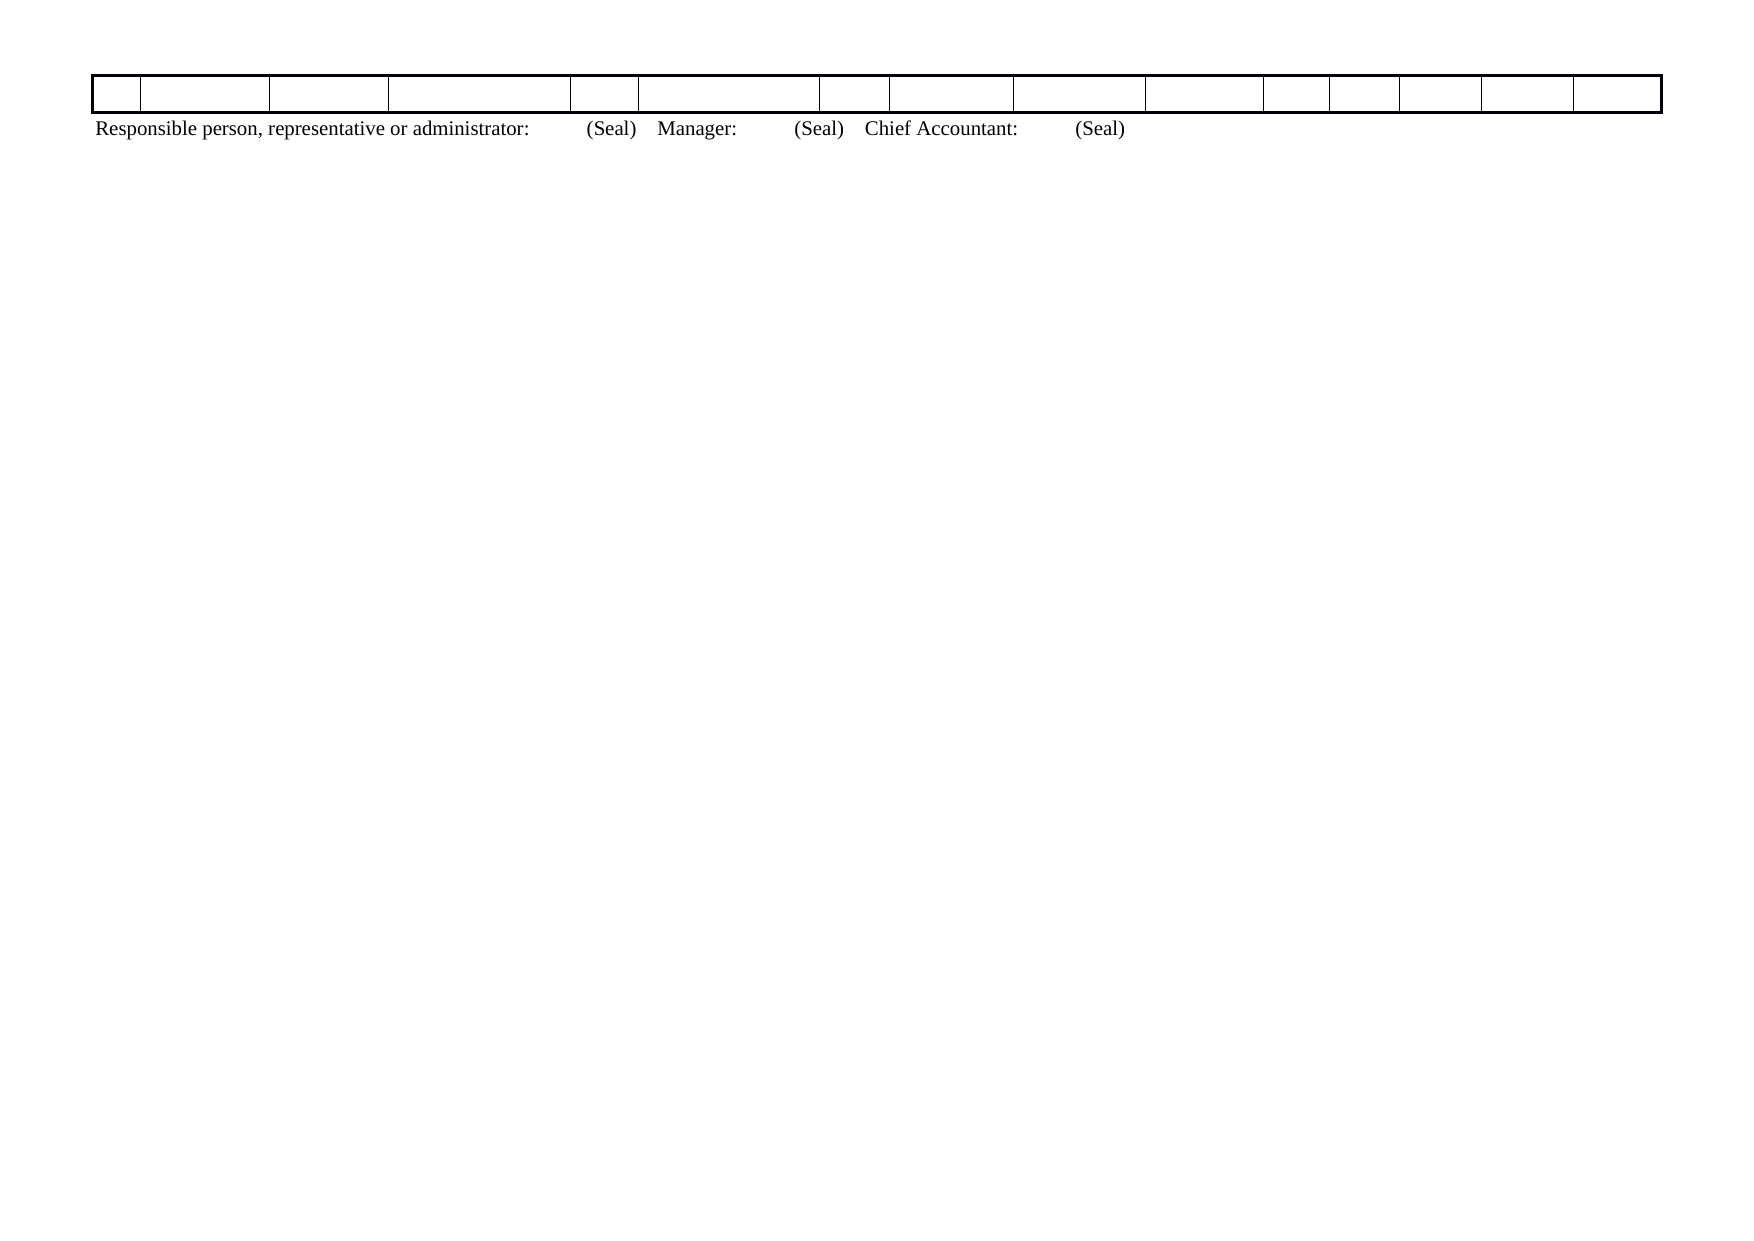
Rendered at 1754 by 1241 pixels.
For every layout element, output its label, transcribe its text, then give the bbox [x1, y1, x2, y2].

table_cell [1399, 114, 1482, 142]
table_cell [270, 77, 388, 111]
table_cell [639, 77, 819, 111]
table_cell [1264, 77, 1329, 111]
table_cell [389, 77, 570, 111]
table_cell [890, 77, 1013, 111]
table_cell [1264, 114, 1329, 142]
table_cell [1014, 77, 1145, 111]
table_cell [94, 77, 140, 111]
table_cell [820, 77, 889, 111]
table_cell [1574, 77, 1660, 111]
table_cell [1146, 77, 1263, 111]
table_cell [1482, 114, 1573, 142]
table_cell Responsible person, representative or administrator: (Seal) Manager: (Seal) Chief Accountant: (Seal) [92, 114, 1146, 142]
table_cell [1482, 77, 1573, 111]
table_cell [1330, 77, 1399, 111]
table_cell [1146, 114, 1263, 142]
table_cell [1329, 114, 1399, 142]
table_cell [1574, 114, 1662, 142]
table_cell [571, 77, 638, 111]
table_cell [1400, 77, 1481, 111]
table_cell [141, 77, 269, 111]
